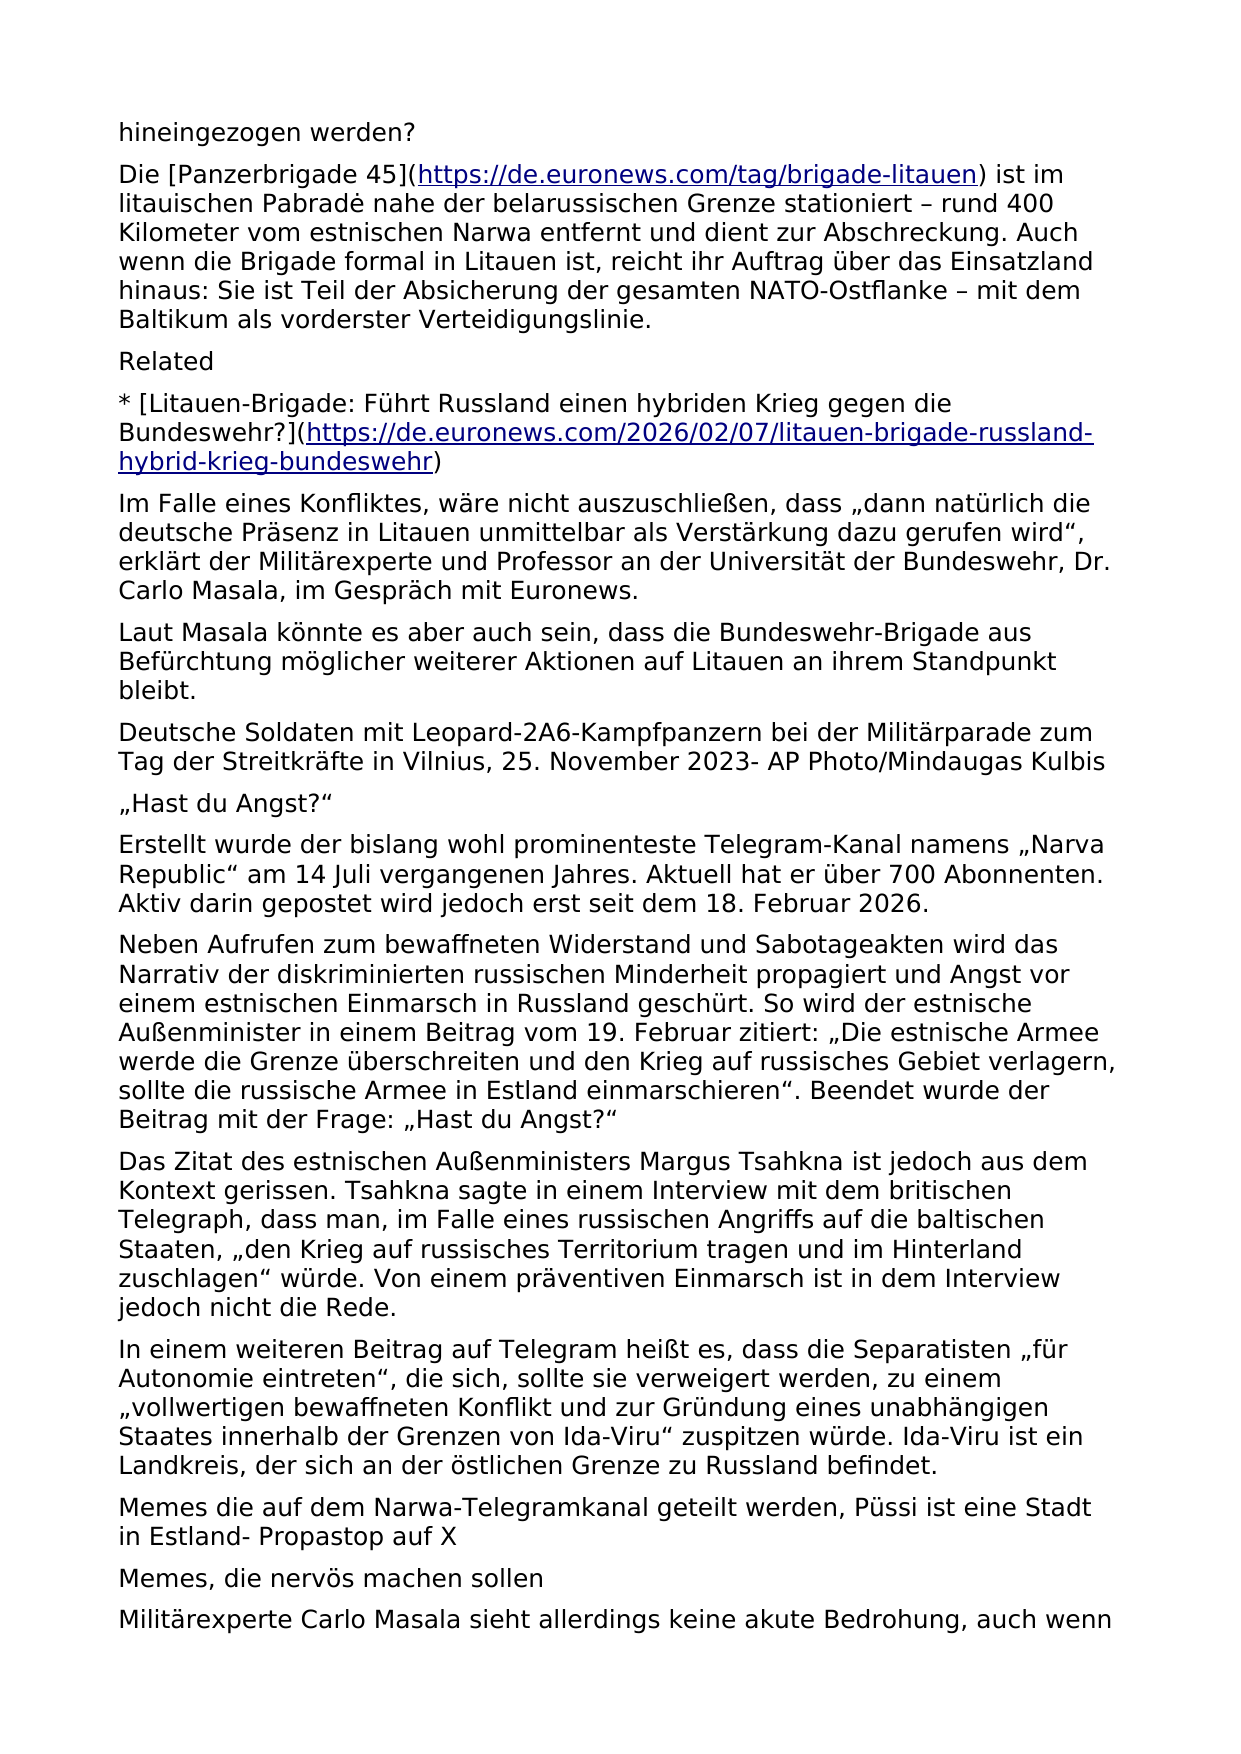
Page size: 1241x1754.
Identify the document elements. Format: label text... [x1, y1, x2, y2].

text Related [118, 347, 1122, 376]
text Das Zitat des estnischen Außenministers Margus Tsahkna ist jedoch aus dem Kontext gerissen. Tsahkna sagte in einem Interview mit dem britischen Telegraph, dass man, im Falle eines russischen Angriffs auf die baltischen Staaten, „den Krieg auf russisches Territorium tragen und im Hinterland zuschlagen“ würde. Von einem präventiven Einmarsch ist in dem Interview jedoch nicht die Rede. [118, 1147, 1122, 1322]
text „Hast du Angst?“ [118, 789, 1122, 818]
text Die [Panzerbrigade 45](https://de.euronews.com/tag/brigade-litauen) ist im litauischen Pabradė nahe der belarussischen Grenze stationiert – rund 400 Kilometer vom estnischen Narwa entfernt und dient zur Abschreckung. Auch wenn die Brigade formal in Litauen ist, reicht ihr Auftrag über das Einsatzland hinaus: Sie ist Teil der Absicherung der gesamten NATO-Ostflanke – mit dem Baltikum als vorderster Verteidigungslinie. [118, 160, 1122, 335]
text Memes, die nervös machen sollen [118, 1564, 1122, 1593]
text hineingezogen werden? [118, 118, 1122, 147]
text Laut Masala könnte es aber auch sein, dass die Bundeswehr-Brigade aus Befürchtung möglicher weiterer Aktionen auf Litauen an ihrem Standpunkt bleibt. [118, 618, 1122, 706]
text Militärexperte Carlo Masala sieht allerdings keine akute Bedrohung, auch wenn [118, 1606, 1122, 1635]
text Erstellt wurde der bislang wohl prominenteste Telegram-Kanal namens „Narva Republic“ am 14 Juli vergangenen Jahres. Aktuell hat er über 700 Abonnenten. Aktiv darin gepostet wird jedoch erst seit dem 18. Februar 2026. [118, 831, 1122, 918]
text Neben Aufrufen zum bewaffneten Widerstand und Sabotageakten wird das Narrativ der diskriminierten russischen Minderheit propagiert und Angst vor einem estnischen Einmarsch in Russland geschürt. So wird der estnische Außenminister in einem Beitrag vom 19. Februar zitiert: „Die estnische Armee werde die Grenze überschreiten und den Krieg auf russisches Gebiet verlagern, sollte die russische Armee in Estland einmarschieren“. Beendet wurde der Beitrag mit der Frage: „Hast du Angst?“ [118, 931, 1122, 1135]
text In einem weiteren Beitrag auf Telegram heißt es, dass die Separatisten „für Autonomie eintreten“, die sich, sollte sie verweigert werden, zu einem „vollwertigen bewaffneten Konflikt und zur Gründung eines unabhängigen Staates innerhalb der Grenzen von Ida-Viru“ zuspitzen würde. Ida-Viru ist ein Landkreis, der sich an der östlichen Grenze zu Russland befindet. [118, 1335, 1122, 1481]
text Deutsche Soldaten mit Leopard-2A6-Kampfpanzern bei der Militärparade zum Tag der Streitkräfte in Vilnius, 25. November 2023- AP Photo/Mindaugas Kulbis [118, 718, 1122, 776]
text Memes die auf dem Narwa-Telegramkanal geteilt werden, Püssi ist eine Stadt in Estland- Propastop auf X [118, 1493, 1122, 1551]
text * [Litauen-Brigade: Führt Russland einen hybriden Krieg gegen die Bundeswehr?](https://de.euronews.com/2026/02/07/litauen-brigade-russland-hybrid-krieg-bundeswehr) [118, 389, 1122, 476]
text Im Falle eines Konfliktes, wäre nicht auszuschließen, dass „dann natürlich die deutsche Präsenz in Litauen unmittelbar als Verstärkung dazu gerufen wird“, erklärt der Militärexperte und Professor an der Universität der Bundeswehr, Dr. Carlo Masala, im Gespräch mit Euronews. [118, 489, 1122, 606]
